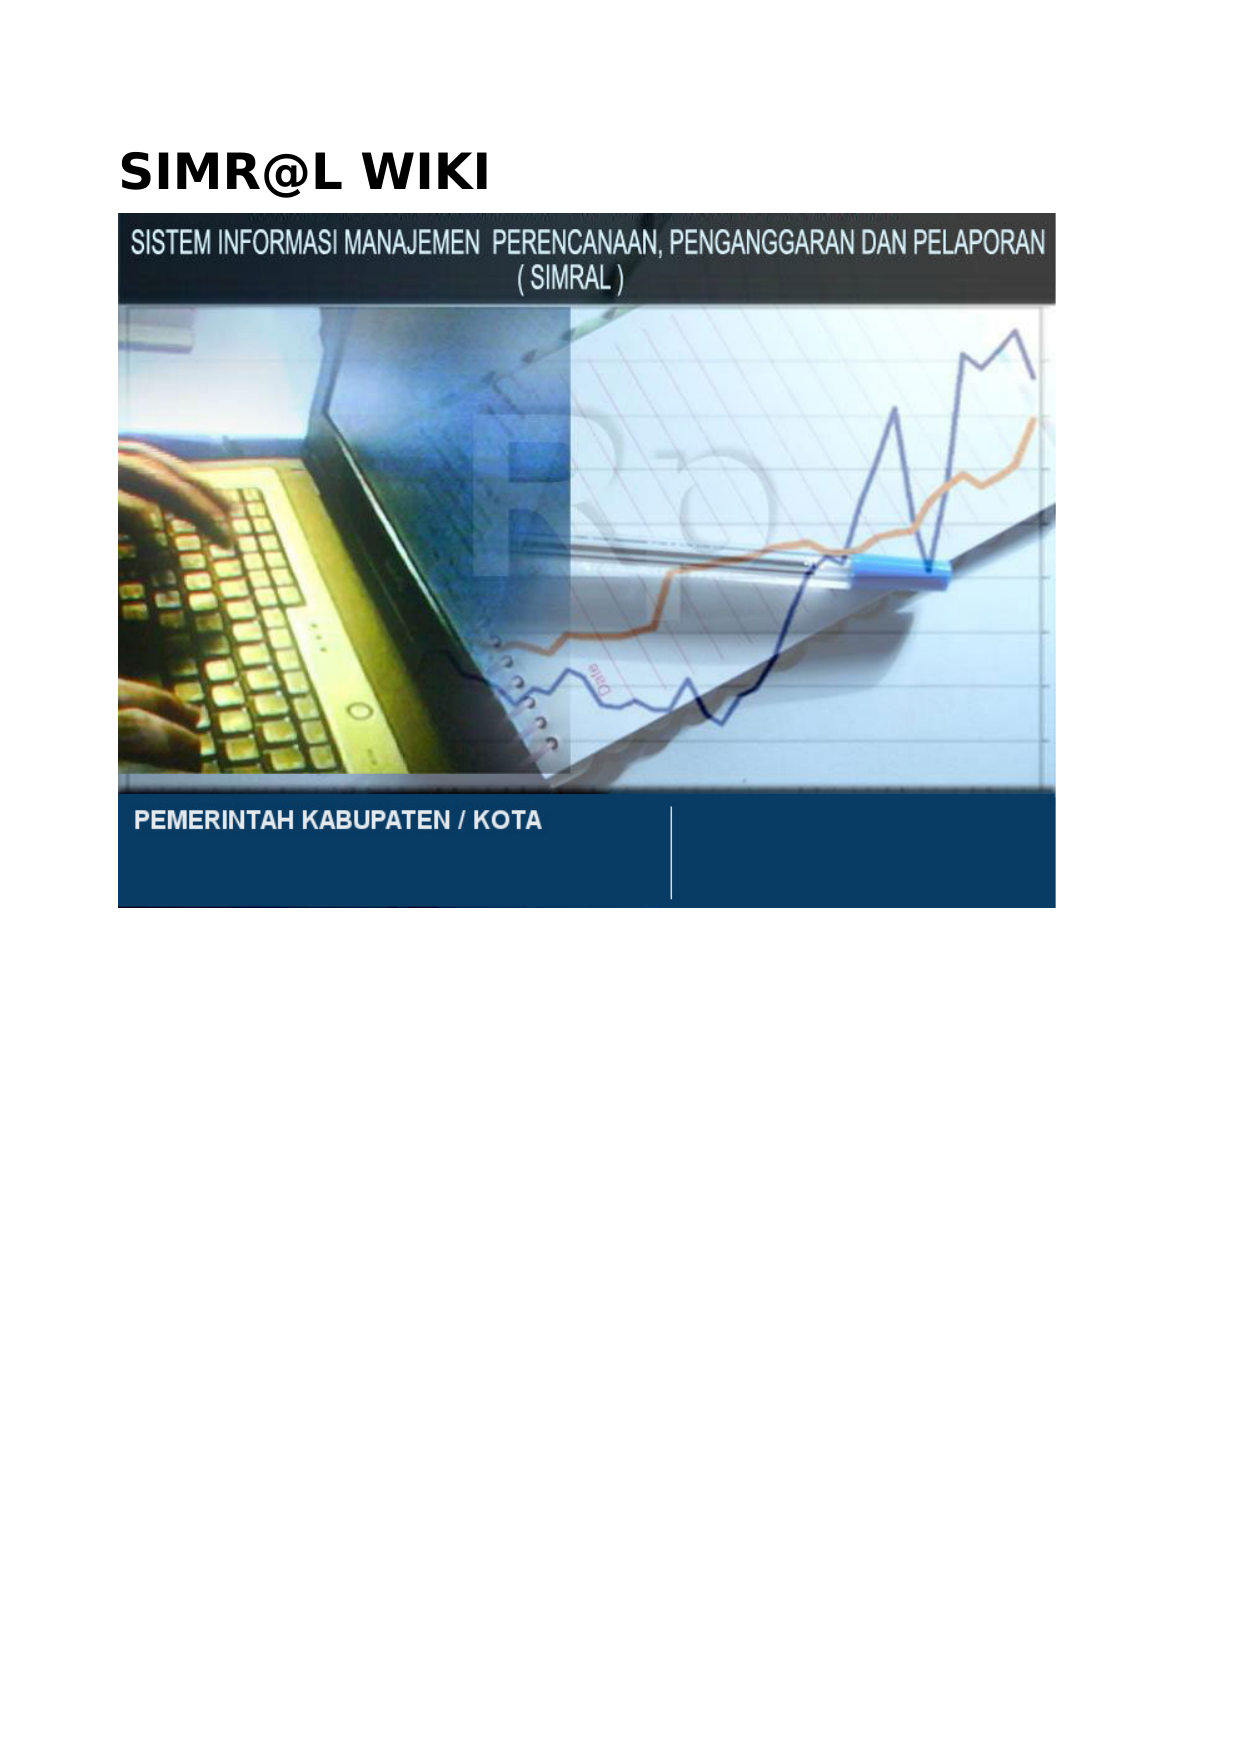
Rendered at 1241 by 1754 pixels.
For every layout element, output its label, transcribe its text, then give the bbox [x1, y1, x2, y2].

picture [118, 213, 1056, 908]
subtitle SIMR@L WIKI [118, 143, 1122, 201]
